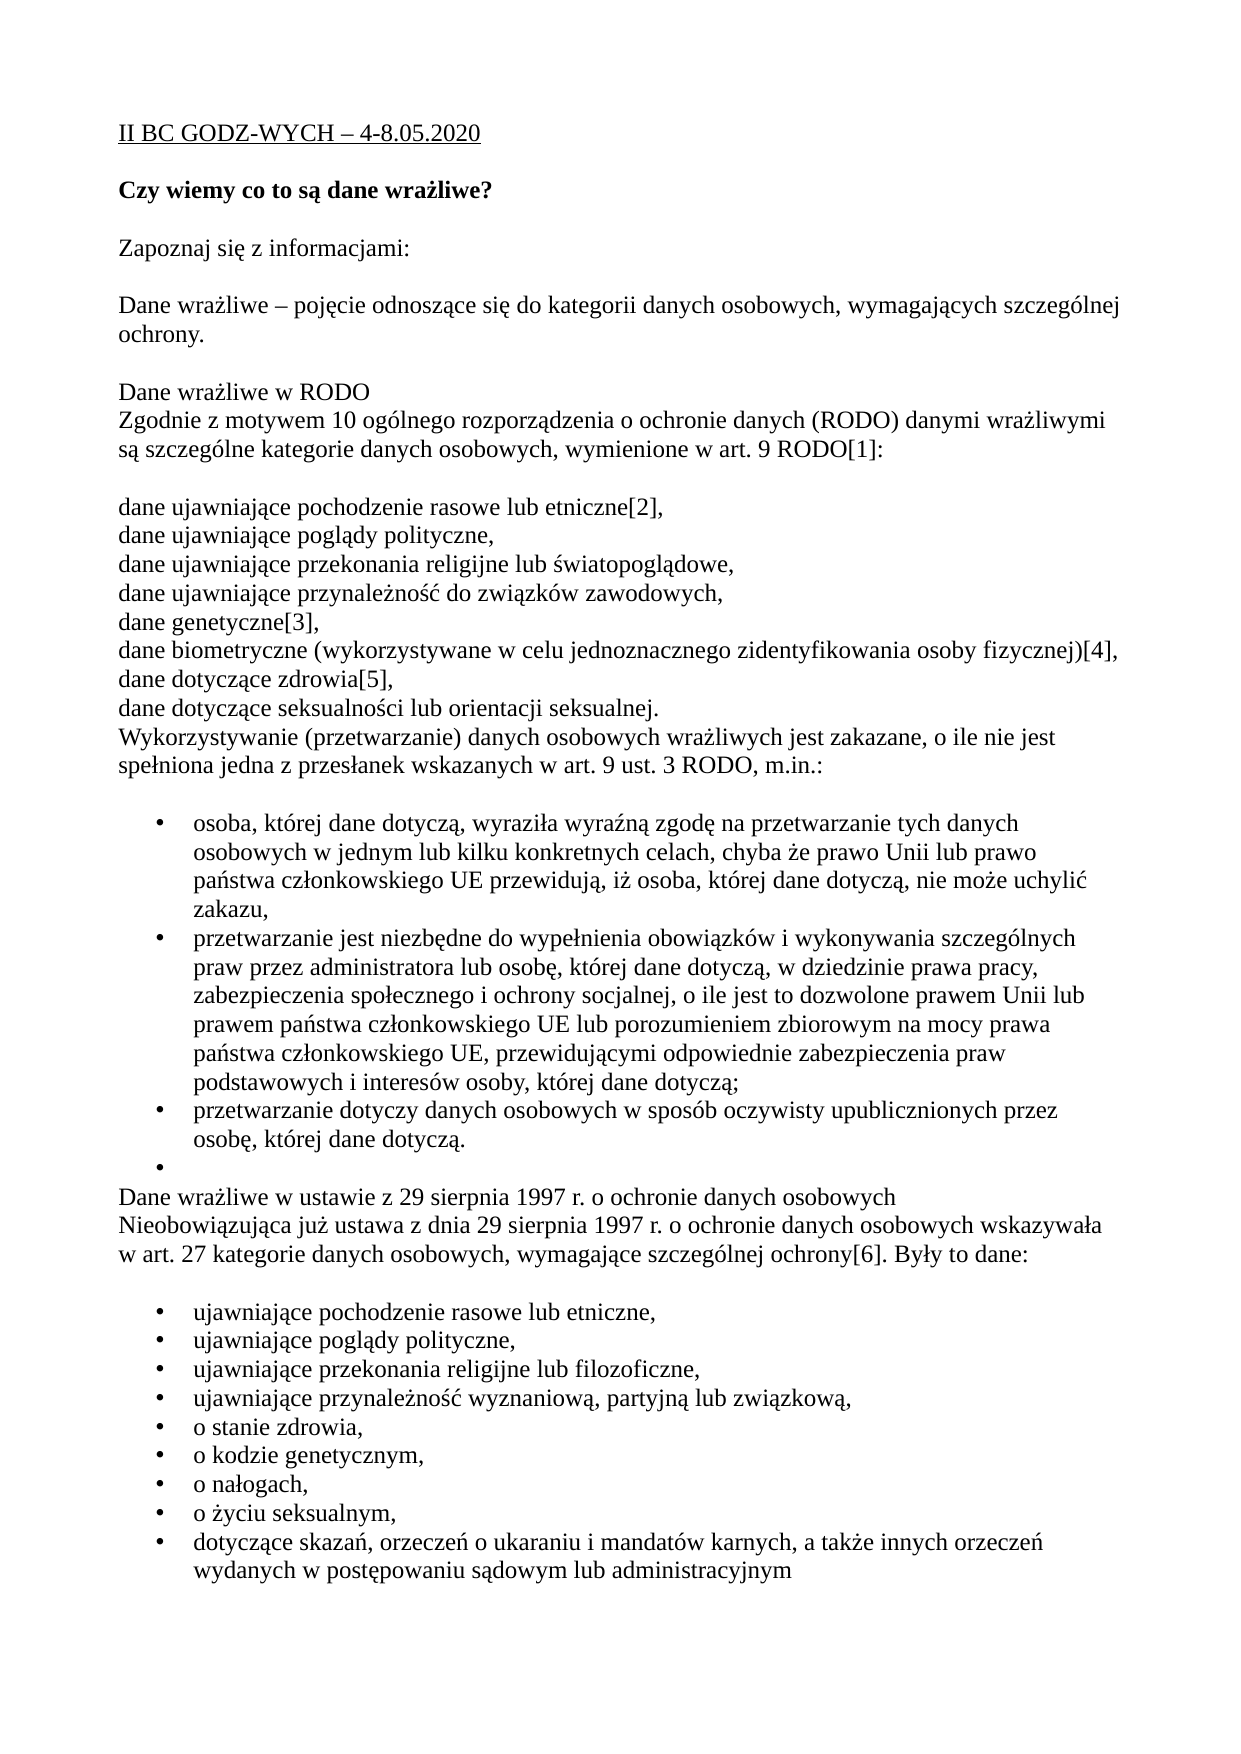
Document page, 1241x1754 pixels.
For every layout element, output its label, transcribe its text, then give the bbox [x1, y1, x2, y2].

list osoba, której dane dotyczą, wyraziła wyraźną zgodę na przetwarzanie tych danych osobowych w jednym lub kilku konkretnych celach, chyba że prawo Unii lub prawo państwa członkowskiego UE przewidują, iż osoba, której dane dotyczą, nie może uchylić zakazu, [156, 808, 1122, 923]
list o nałogach, [156, 1469, 1122, 1498]
text Czy wiemy co to są dane wrażliwe? [118, 176, 1122, 204]
text Wykorzystywanie (przetwarzanie) danych osobowych wrażliwych jest zakazane, o ile nie jest spełniona jedna z przesłanek wskazanych w art. 9 ust. 3 RODO, m.in.: [118, 722, 1122, 779]
text II BC GODZ-WYCH – 4-8.05.2020 [118, 118, 1122, 147]
text Dane wrażliwe – pojęcie odnoszące się do kategorii danych osobowych, wymagających szczególnej ochrony. [118, 291, 1122, 348]
list ujawniające pochodzenie rasowe lub etniczne, [156, 1297, 1122, 1326]
text Zapoznaj się z informacjami: [118, 233, 1122, 262]
text Dane wrażliwe w ustawie z 29 sierpnia 1997 r. o ochronie danych osobowych [118, 1182, 1122, 1211]
text dane ujawniające pochodzenie rasowe lub etniczne[2], [118, 492, 1122, 521]
list przetwarzanie dotyczy danych osobowych w sposób oczywisty upublicznionych przez osobę, której dane dotyczą. [156, 1096, 1122, 1153]
text Nieobowiązująca już ustawa z dnia 29 sierpnia 1997 r. o ochronie danych osobowych wskazywała w art. 27 kategorie danych osobowych, wymagające szczególnej ochrony[6]. Były to dane: [118, 1211, 1122, 1268]
text dane ujawniające przynależność do związków zawodowych, [118, 578, 1122, 607]
text dane biometryczne (wykorzystywane w celu jednoznacznego zidentyfikowania osoby fizycznej)[4], [118, 636, 1122, 664]
list ujawniające przynależność wyznaniową, partyjną lub związkową, [156, 1383, 1122, 1412]
list o stanie zdrowia, [156, 1412, 1122, 1441]
list o kodzie genetycznym, [156, 1441, 1122, 1469]
text dane ujawniające przekonania religijne lub światopoglądowe, [118, 549, 1122, 578]
list dotyczące skazań, orzeczeń o ukaraniu i mandatów karnych, a także innych orzeczeń wydanych w postępowaniu sądowym lub administracyjnym [156, 1527, 1122, 1584]
text dane dotyczące zdrowia[5], [118, 664, 1122, 693]
list przetwarzanie jest niezbędne do wypełnienia obowiązków i wykonywania szczególnych praw przez administratora lub osobę, której dane dotyczą, w dziedzinie prawa pracy, zabezpieczenia społecznego i ochrony socjalnej, o ile jest to dozwolone prawem Unii lub prawem państwa członkowskiego UE lub porozumieniem zbiorowym na mocy prawa państwa członkowskiego UE, przewidującymi odpowiednie zabezpieczenia praw podstawowych i interesów osoby, której dane dotyczą; [156, 923, 1122, 1096]
text Dane wrażliwe w RODO [118, 377, 1122, 406]
list ujawniające poglądy polityczne, [156, 1326, 1122, 1354]
text dane dotyczące seksualności lub orientacji seksualnej. [118, 693, 1122, 722]
text dane ujawniające poglądy polityczne, [118, 521, 1122, 549]
list ujawniające przekonania religijne lub filozoficzne, [156, 1354, 1122, 1383]
text dane genetyczne[3], [118, 607, 1122, 636]
list o życiu seksualnym, [156, 1498, 1122, 1527]
text Zgodnie z motywem 10 ogólnego rozporządzenia o ochronie danych (RODO) danymi wrażliwymi są szczególne kategorie danych osobowych, wymienione w art. 9 RODO[1]: [118, 406, 1122, 463]
